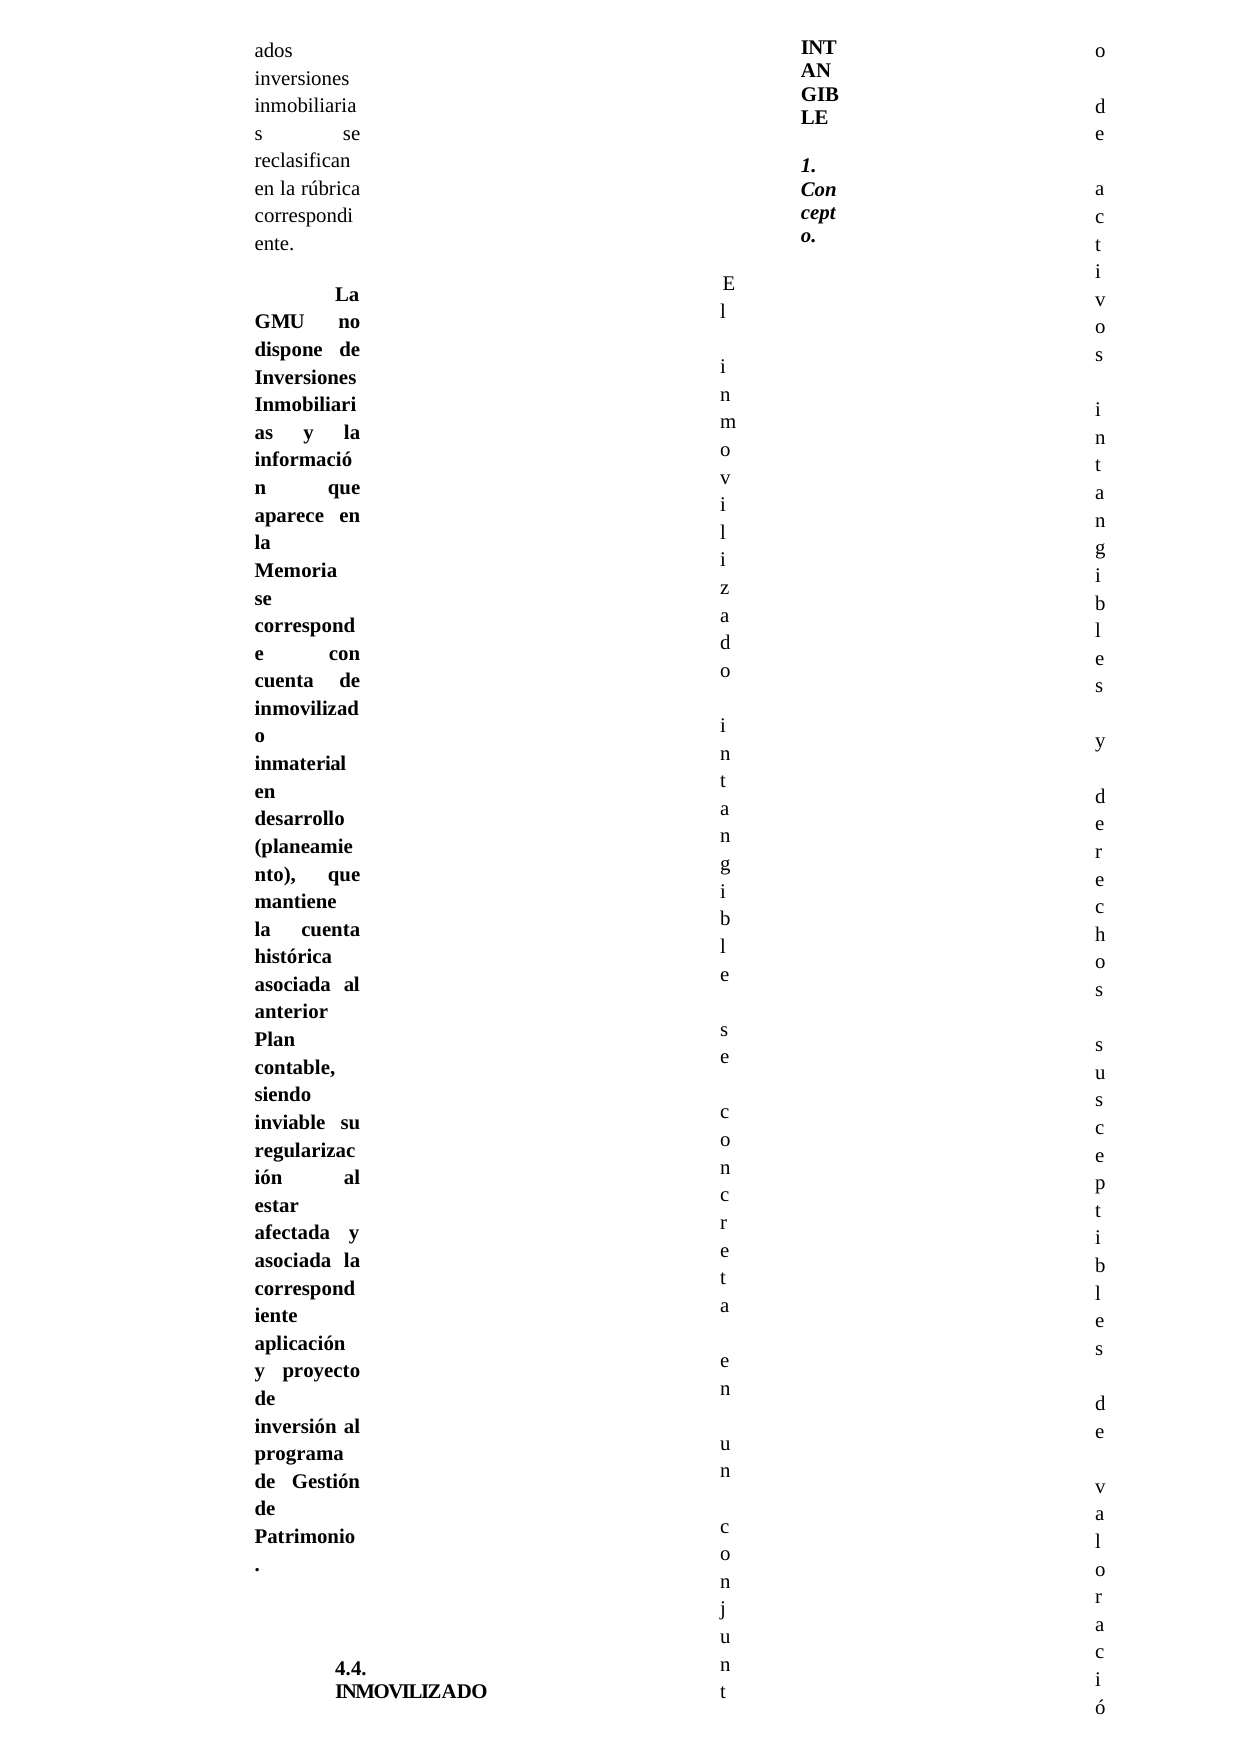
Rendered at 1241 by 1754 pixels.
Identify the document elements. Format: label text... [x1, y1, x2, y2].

text 4.4. INMOVILIZADO [335, 1657, 493, 1703]
text 1. Concepto. [801, 154, 840, 247]
text INTANGIBLE [801, 36, 840, 129]
text Cuando los bienes a que se refiere este apartado dejan de reunir los requisitos necesarios para ser considerados inversiones inmobiliarias se reclasifican en la rúbrica correspondiente. [254, 36, 360, 256]
text La GMU no dispone de Inversiones Inmobiliarias y la información que aparece en la Memoria se corresponde con cuenta de inmovilizado inmaterial en desarrollo (planeamiento), que mantiene la cuenta histórica asociada al anterior Plan contable, siendo inviable su regularización al estar afectada y asociada la correspondiente aplicación y proyecto de inversión al programa de Gestión de Patrimonio. [254, 279, 360, 1632]
